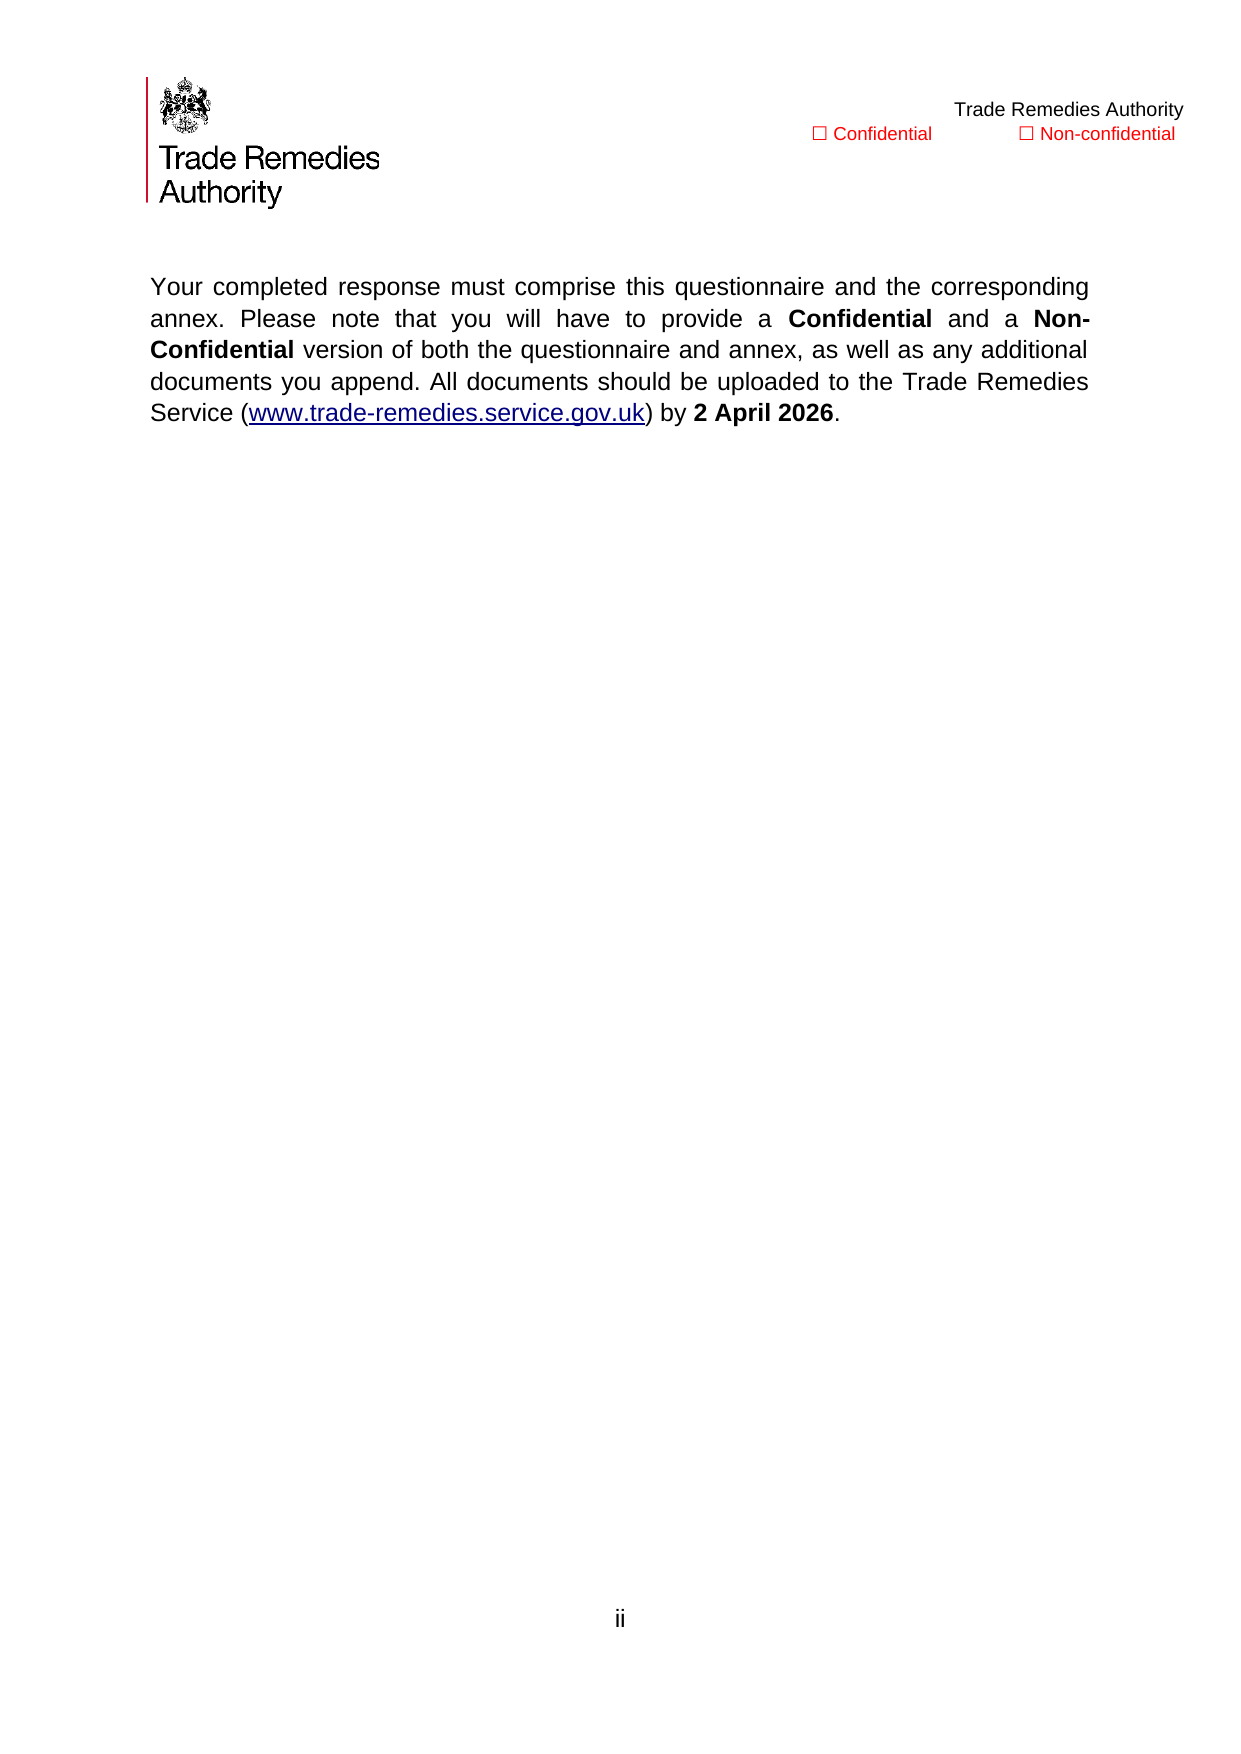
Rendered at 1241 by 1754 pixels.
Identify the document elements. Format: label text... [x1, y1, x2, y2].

text Your completed response must comprise this questionnaire and the corresponding annex. Please note that you will have to provide a Confidential and a Non-Confidential version of both the questionnaire and annex, as well as any additional documents you append. All documents should be uploaded to the Trade Remedies Service (www.trade-remedies.service.gov.uk) by 2 April 2026. [150, 272, 1090, 427]
